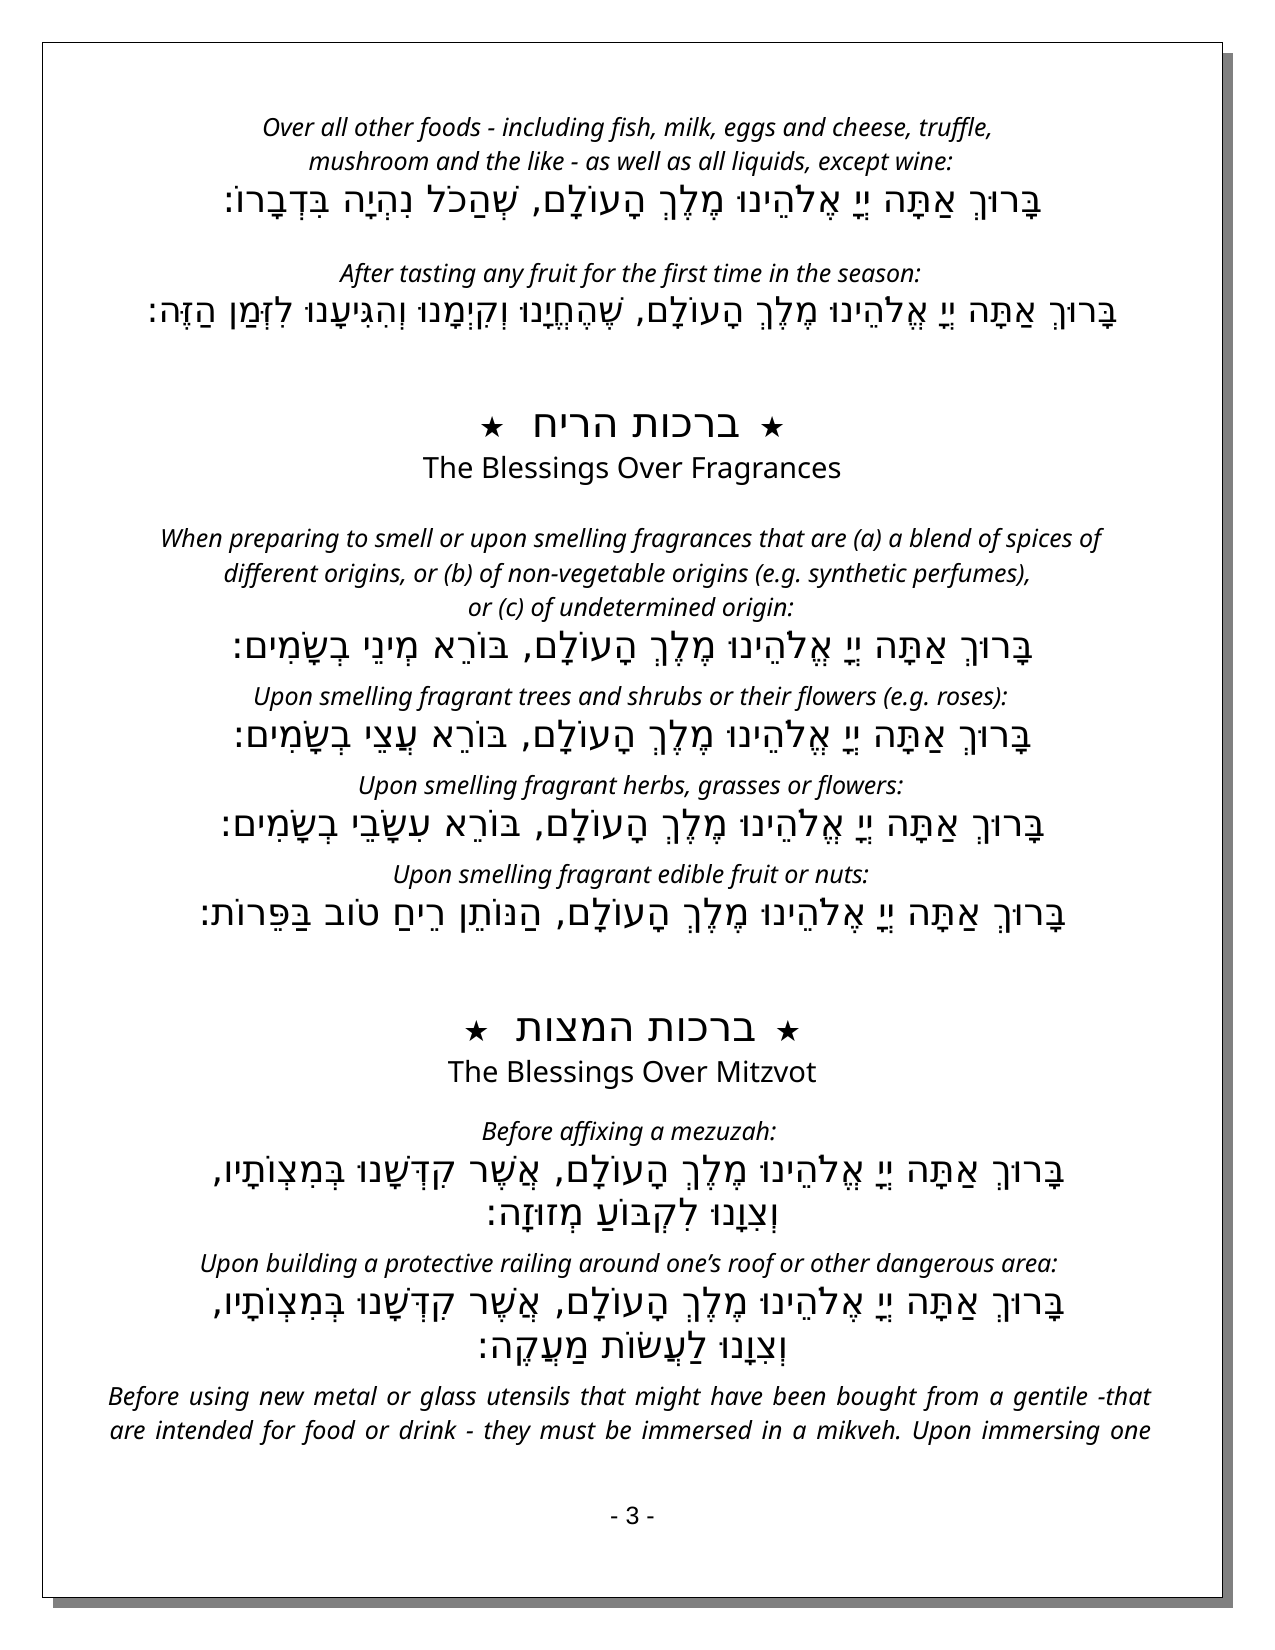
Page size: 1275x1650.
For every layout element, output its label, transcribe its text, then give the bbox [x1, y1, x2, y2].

text After tasting any fruit for the first time in the season: [109, 255, 1155, 289]
text The Blessings Over Fragrances [109, 447, 1155, 487]
text בָּרוּךְ אַתָּה יְיָ אֱלֹהֵינוּ מֶלֶךְ הָעוֹלָם, שֶׁהֶחֱיָנוּ וְקִיְמָנוּ וְהִגִּיעָנוּ לִזְּמַן הַזֶּה: [109, 289, 1155, 331]
text בָּרוּךְ אַתָּה יְיָ אֱלֹהֵינוּ מֶלֶךְ הָעוֹלָם, אֲשֶׁר קִדְּשָׁנוּ בְּמִצְוֹתָיו, [109, 1147, 1155, 1191]
text mushroom and the like - as well as all liquids, except wine: [109, 144, 1155, 178]
text Upon smelling fragrant edible fruit or nuts: [109, 856, 1155, 891]
text בָּרוּךְ אַתָּה יְיָ אֶלֹהֵינוּ מֶלֶךְ הָעוֹלָם, הַנּוֹתֵן רֵיחַ טֹוב בַּפֵּרוֹת: [109, 891, 1155, 934]
text בָּרוּךְ אַתָּה יְיָ אֶלֹהֵינוּ מֶלֶךְ הָעוֹלָם, אֲשֶׁר קִדְּשָׁנוּ בְּמִצְוֹתָיו, [109, 1280, 1155, 1324]
text ★ ברכות המצות ★ [109, 1002, 1155, 1051]
text וְצִוָנוּ לַעֲשׂוֹת מַעֲקֶה: [109, 1324, 1155, 1367]
text Upon smelling fragrant herbs, grasses or flowers: [109, 767, 1155, 801]
text בָּרוּךְ אַתָּה יְיָ אֶלֹהֵינוּ מֶלֶךְ הָעוֹלָם, שְׁהַכֹל נִהְיָה בִּדְבָרוֹ: [109, 178, 1155, 221]
text When preparing to smell or upon smelling fragrances that are (a) a blend of spices of different origins, or (b) of non-vegetable origins (e.g. synthetic perfumes), [109, 521, 1155, 589]
text בָּרוּךְ אַתָּה יְיָ אֱלֹהֵינוּ מֶלֶךְ הָעוֹלָם, בּוֹרֵא עֲצֵי בְשָֹמִים: [109, 712, 1155, 756]
text בָּרוּךְ אַתָּה יְיָ אֱלֹהֵינוּ מֶלֶךְ הָעוֹלָם, בּוֹרֵא מְינֵי בְשָֹמִים: [109, 623, 1155, 667]
text Upon smelling fragrant trees and shrubs or their flowers (e.g. roses): [109, 678, 1155, 712]
text וְצִוָנוּ לִקְבּוֹעַ מְזוּזָה: [109, 1191, 1155, 1234]
text ★ ברכות הריח ★ [109, 399, 1155, 447]
text בָּרוּךְ אַתָּה יְיָ אֱלֹהֵינוּ מֶלֶךְ הָעוֹלָם, בּוֹרֵא עִשָֹבֵי בְשָֹמִים: [109, 801, 1155, 845]
text Before using new metal or glass utensils that might have been bought from a gentile -that are intended for food or drink - they must be immersed in a mikveh. Upon immersing one [108, 1379, 1155, 1447]
text Before affixing a mezuzah: [109, 1113, 1155, 1147]
text Upon building a protective railing around one’s roof or other dangerous area: [109, 1246, 1155, 1280]
text The Blessings Over Mitzvot [109, 1051, 1155, 1091]
text Over all other foods - including fish, milk, eggs and cheese, truffle, [109, 109, 1155, 144]
text or (c) of undetermined origin: [109, 589, 1155, 623]
